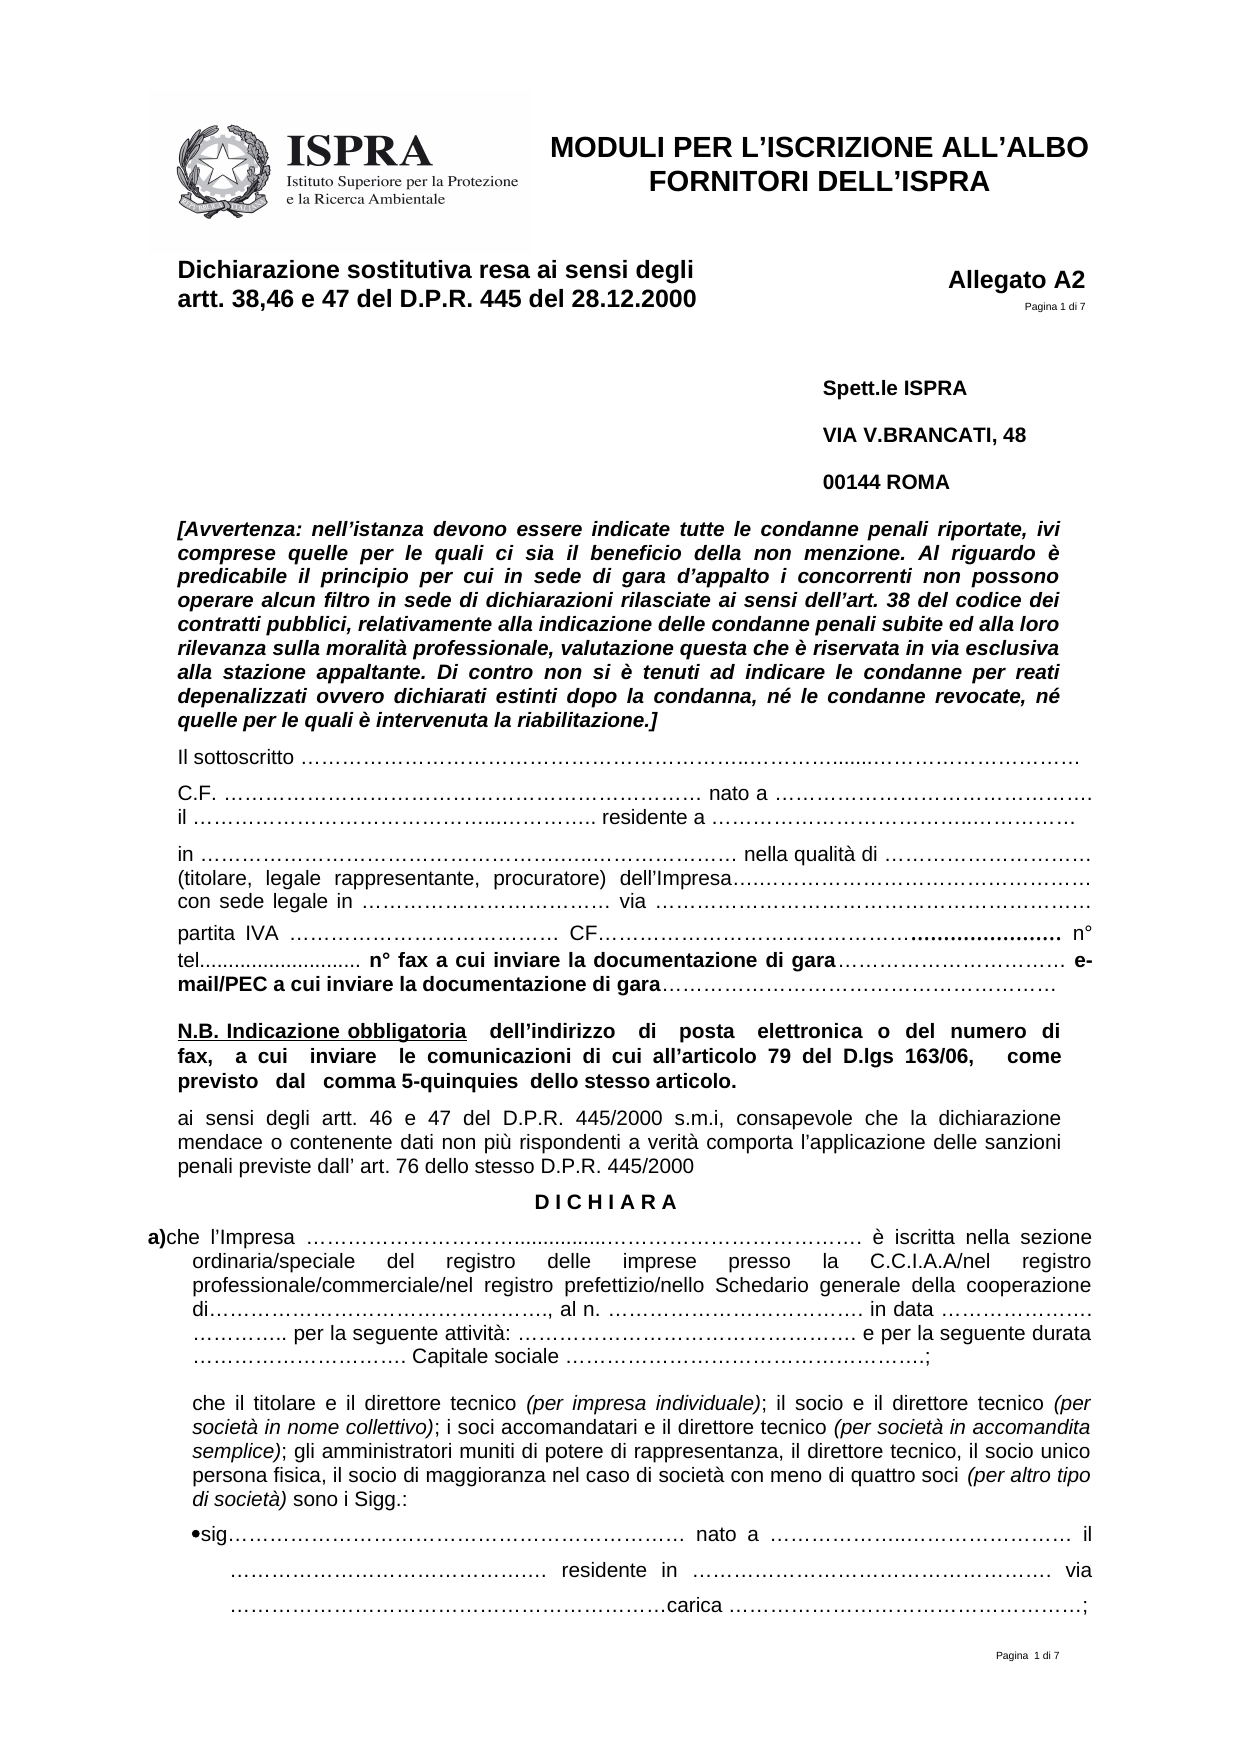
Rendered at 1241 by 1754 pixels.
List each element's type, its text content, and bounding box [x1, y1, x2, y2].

text Il sottoscritto ………………………………………………………..………….......………………………… [177, 744, 1093, 768]
text 00144 ROMA [823, 469, 1063, 493]
text in …………………………………………….…..………………… nella qualità di ………………………… (titolare, legale rappresentante, procuratore) dell’Impresa….………………………………………… con sede legale in ……………………………… via ……………………………………………………… partita IVA ………………………………… CF………………………………………………………….. n° tel............................ n° fax a cui inviare la documentazione di gara…………………………… e-mail/PEC a cui inviare la documentazione di gara………………………………………………… [177, 841, 1093, 995]
text [Avvertenza: nell’istanza devono essere indicate tutte le condanne penali riportate, ivi comprese quelle per le quali ci sia il beneficio della non menzione. Al riguardo è predicabile il principio per cui in sede di gara d’appalto i concorrenti non possono operare alcun filtro in sede di dichiarazioni rilasciate ai sensi dell’art. 38 del codice dei contratti pubblici, relativamente alla indicazione delle condanne penali subite ed alla loro rilevanza sulla moralità professionale, valutazione questa che è riservata in via esclusiva alla stazione appaltante. Di contro non si è tenuti ad indicare le condanne per reati depenalizzati ovvero dichiarati estinti dopo la condanna, né le condanne revocate, né quelle per le quali è intervenuta la riabilitazione.] [177, 516, 1063, 732]
text N.B. Indicazione obbligatoria dell’indirizzo di posta elettronica o del numero di fax, a cui inviare le comunicazioni di cui all’articolo 79 del D.lgs 163/06, come previsto dal comma 5-quinquies dello stesso articolo. [177, 1018, 1063, 1093]
list sig………………………………………………………… nato a ………………..…………………… il …………………………………….… residente in ……………………………………………. via ………………………………………………………carica ……………………………………………; [192, 1521, 1092, 1617]
text ai sensi degli artt. 46 e 47 del D.P.R. 445/2000 s.m.i, consapevole che la dichiarazione mendace o contenente dati non più rispondenti a verità comporta l’applicazione delle sanzioni penali previste dall’ art. 76 dello stesso D.P.R. 445/2000 [177, 1106, 1063, 1178]
list che l’Impresa …………………………................………………………………. è iscritta nella sezione ordinaria/speciale del registro delle imprese presso la C.C.I.A.A/nel registro professionale/commerciale/nel registro prefettizio/nello Schedario generale della cooperazione di…………………………………………., al n. ………………………………. in data ………………….………….. per la seguente attività: …………………………………………. e per la seguente durata …………………………. Capitale sociale …………………………………………….; [148, 1224, 1092, 1368]
text C.F. …………………………………………………………… nato a ………………………………………. il ……………………………………...………….. residente a ………………………………..…………… [177, 781, 1093, 829]
text che il titolare e il direttore tecnico (per impresa individuale); il socio e il direttore tecnico (per società in nome collettivo); i soci accomandatari e il direttore tecnico (per società in accomandita semplice); gli amministratori muniti di potere di rappresentanza, il direttore tecnico, il socio unico persona fisica, il socio di maggioranza nel caso di società con meno di quattro soci (per altro tipo di società) sono i Sigg.: [192, 1391, 1093, 1511]
text D I C H I A R A [177, 1190, 1033, 1214]
picture [149, 90, 532, 254]
text Spett.le ISPRA [823, 376, 1063, 400]
text VIA V.BRANCATI, 48 [823, 423, 1063, 447]
